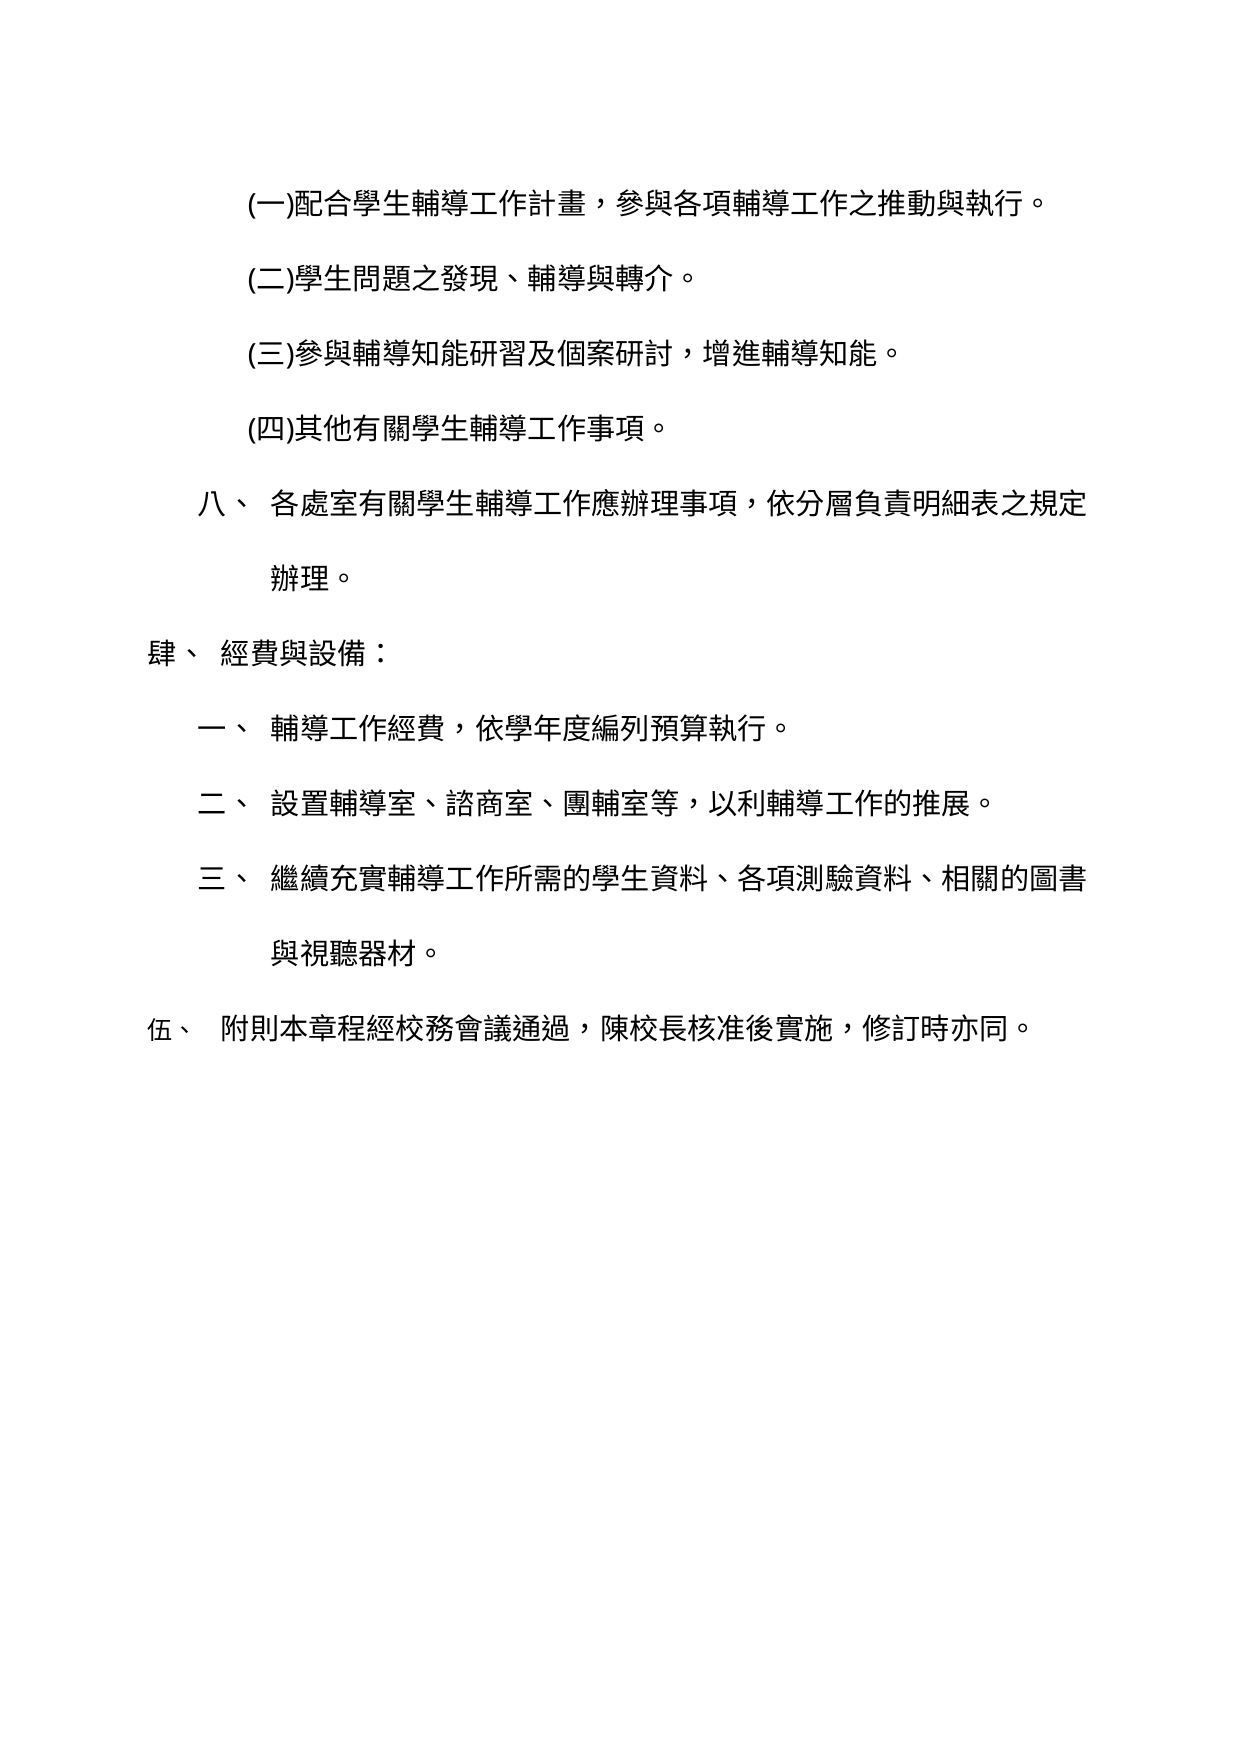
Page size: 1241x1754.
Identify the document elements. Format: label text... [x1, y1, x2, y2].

list 各處室有關學生輔導工作應辦理事項，依分層負責明細表之規定辦理。 [198, 464, 1092, 614]
list 設置輔導室、諮商室、團輔室等，以利輔導工作的推展。 [198, 764, 1092, 839]
list 繼續充實輔導工作所需的學生資料、各項測驗資料、相關的圖書與視聽器材。 [198, 839, 1092, 989]
list 輔導工作經費，依學年度編列預算執行。 [198, 689, 1092, 764]
text (一)配合學生輔導工作計畫，參與各項輔導工作之推動與執行。 [248, 164, 1092, 239]
text (三)參與輔導知能研習及個案研討，增進輔導知能。 [248, 314, 1092, 389]
list 附則本章程經校務會議通過，陳校長核准後實施，修訂時亦同。 [148, 989, 1092, 1064]
text (四)其他有關學生輔導工作事項。 [248, 389, 1092, 464]
text (二)學生問題之發現、輔導與轉介。 [248, 239, 1092, 314]
list 經費與設備： [148, 614, 1092, 689]
